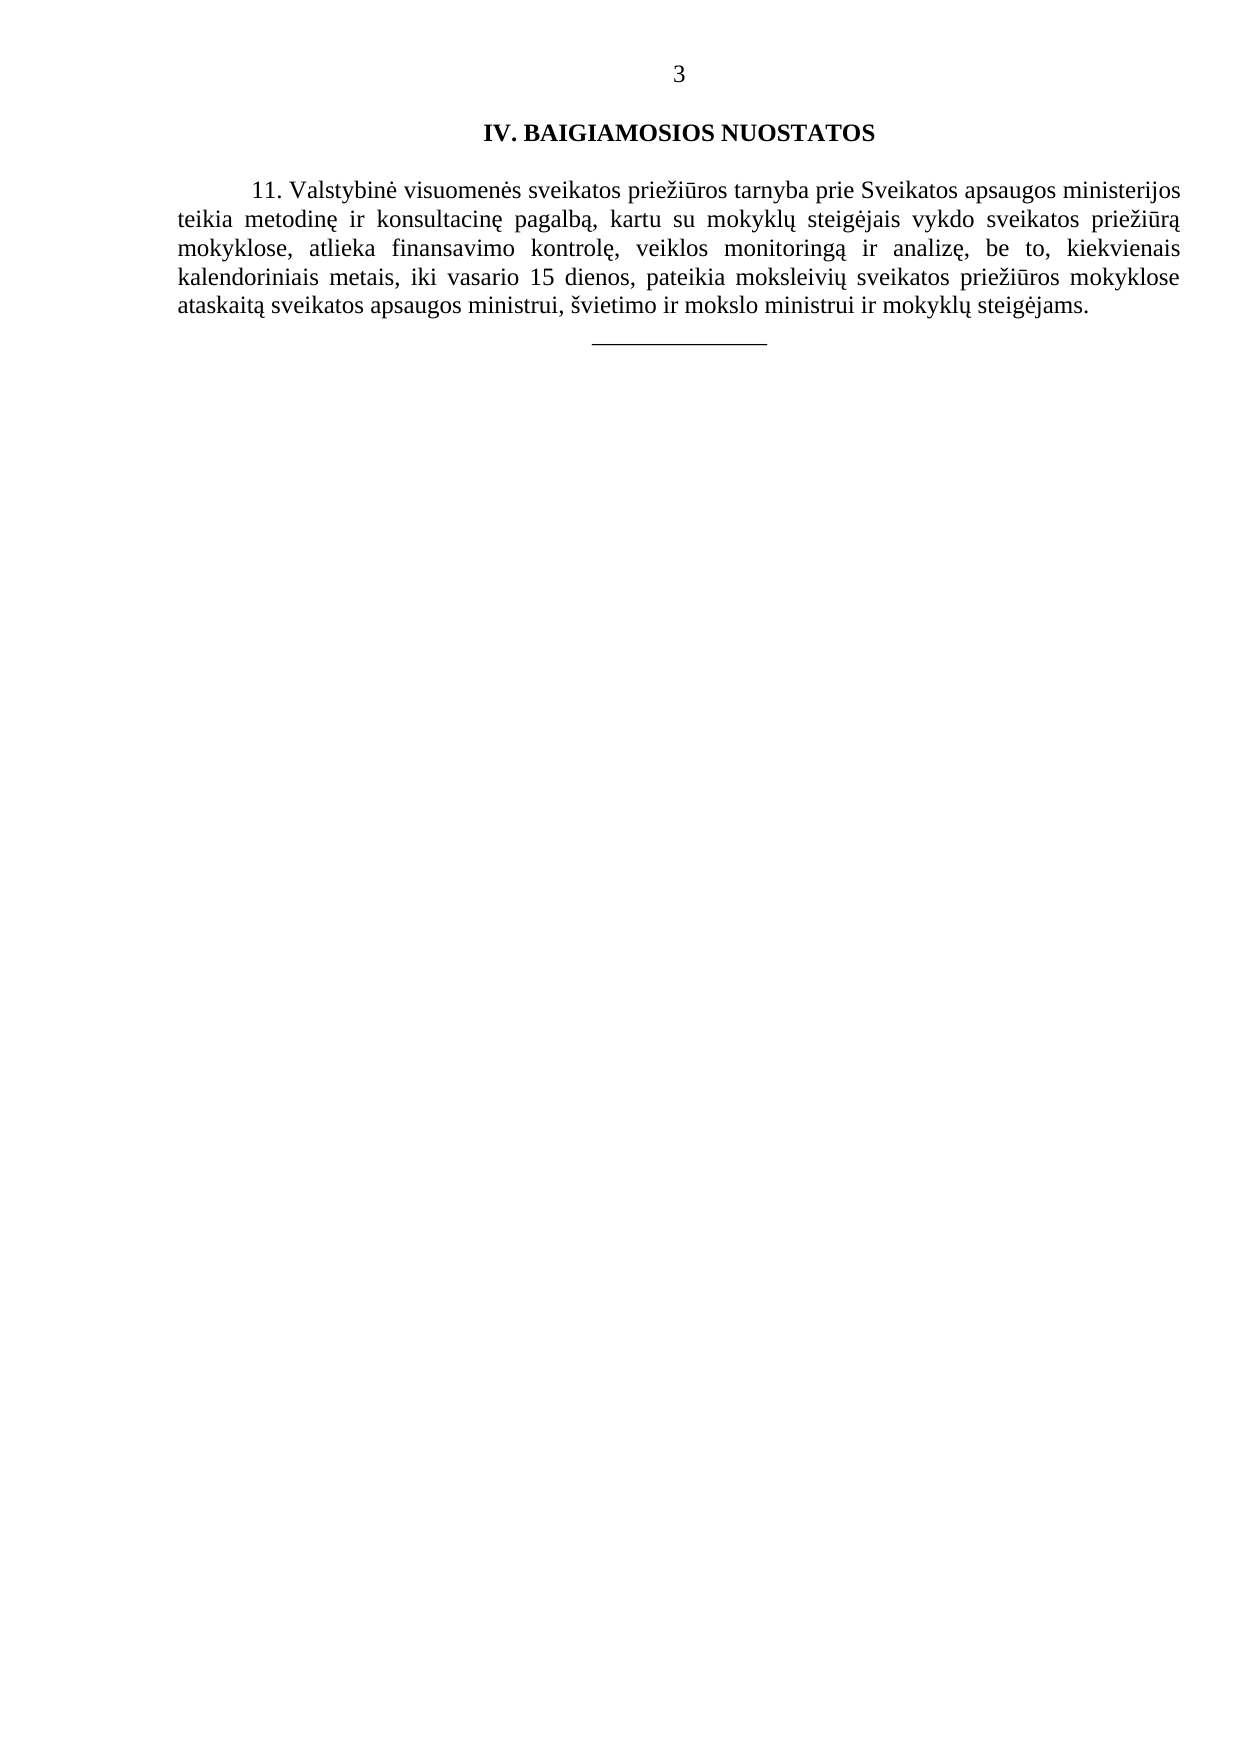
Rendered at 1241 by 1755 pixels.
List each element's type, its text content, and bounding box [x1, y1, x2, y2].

text ______________ [177, 319, 1181, 348]
text IV. BAIGIAMOSIOS NUOSTATOS [177, 118, 1181, 147]
text 11. Valstybinė visuomenės sveikatos priežiūros tarnyba prie Sveikatos apsaugos ministerijos teikia metodinę ir konsultacinę pagalbą, kartu su mokyklų steigėjais vykdo sveikatos priežiūrą mokyklose, atlieka finansavimo kontrolę, veiklos monitoringą ir analizę, be to, kiekvienais kalendoriniais metais, iki vasario 15 dienos, pateikia moksleivių sveikatos priežiūros mokyklose ataskaitą sveikatos apsaugos ministrui, švietimo ir mokslo ministrui ir mokyklų steigėjams. [177, 176, 1181, 319]
